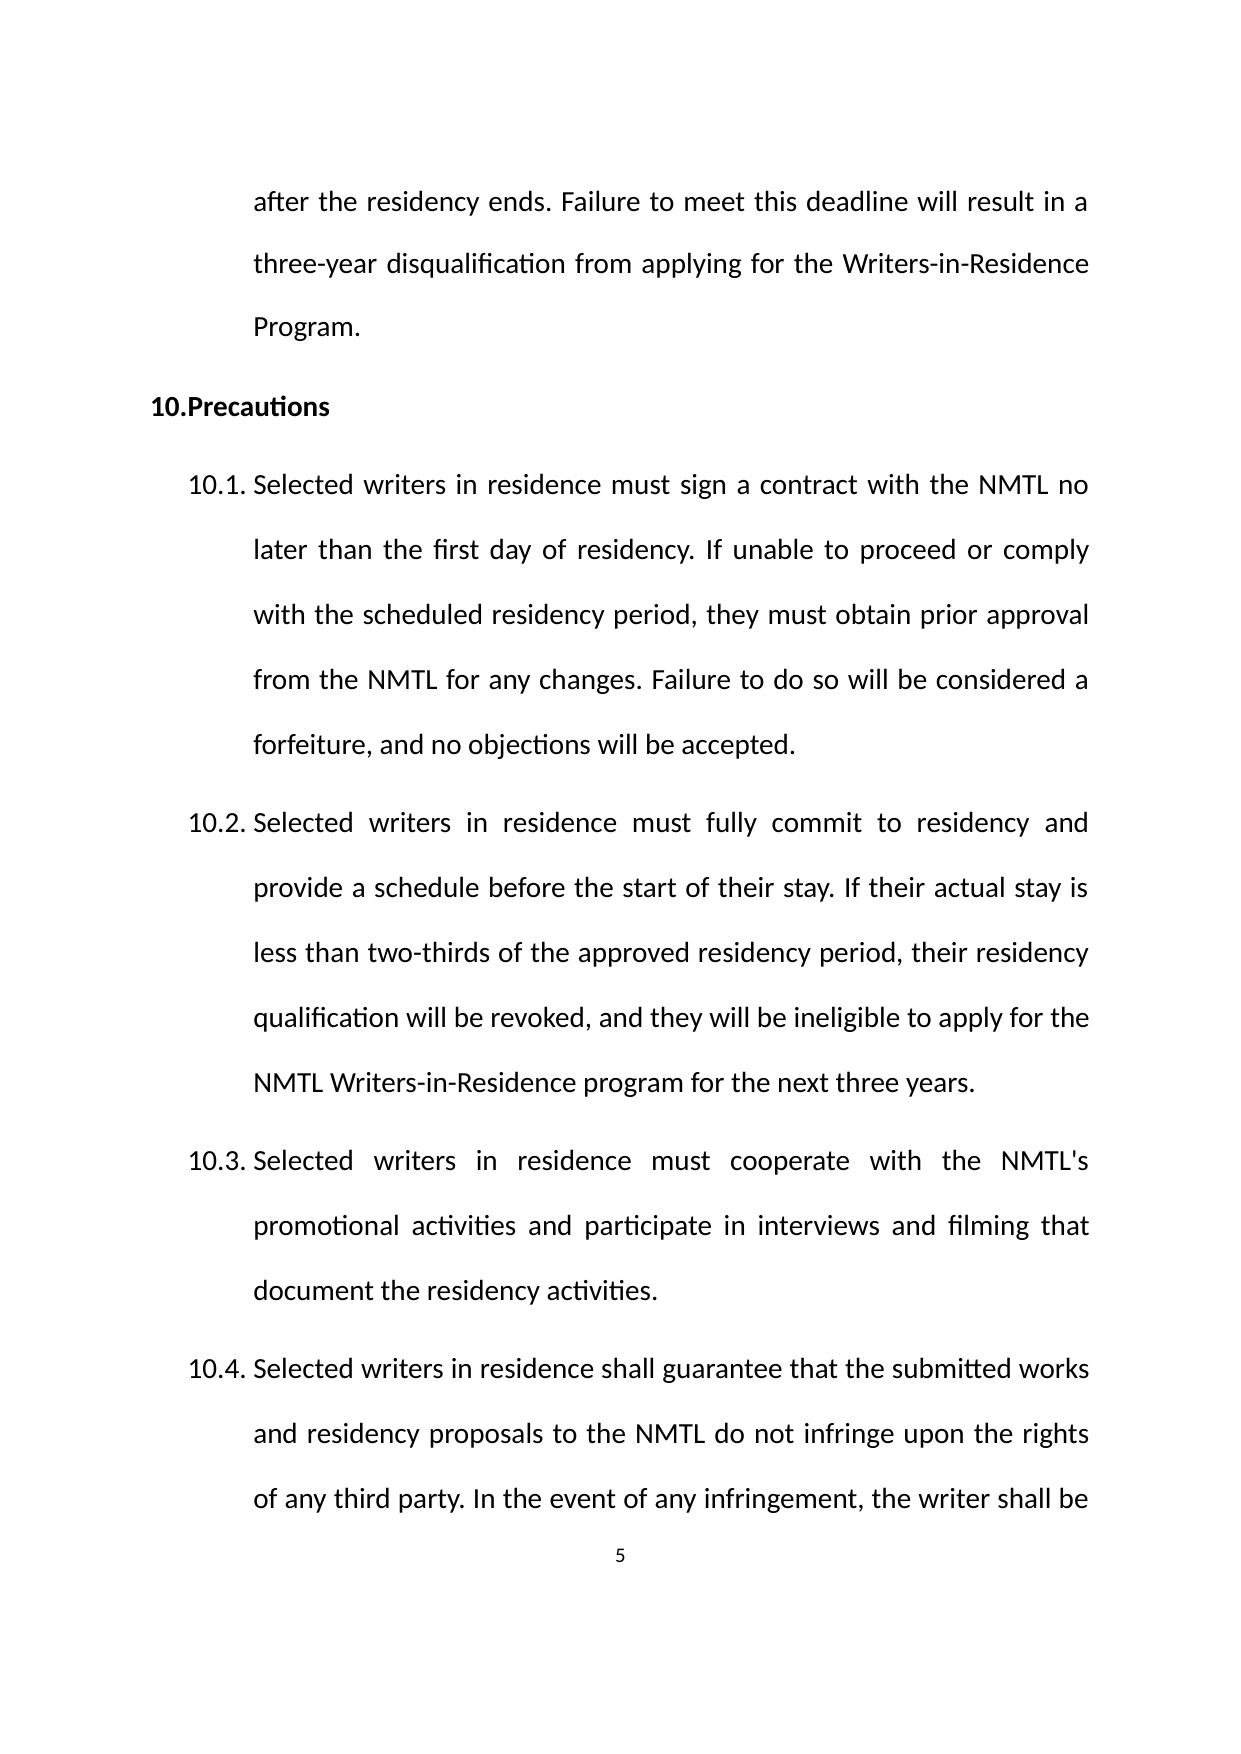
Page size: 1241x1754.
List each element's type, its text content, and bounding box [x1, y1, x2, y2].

list Selected writers in residence must cooperate with the NMTL's promotional activities and participate in interviews and filming that document the residency activities. [187, 1142, 1090, 1308]
list Precautions [150, 388, 1090, 424]
list Selected writers in residence must fully commit to residency and provide a schedule before the start of their stay. If their actual stay is less than two-thirds of the approved residency period, their residency qualification will be revoked, and they will be ineligible to apply for the NMTL Writers-in-Residence program for the next three years. [187, 804, 1090, 1100]
list after the residency ends. Failure to meet this deadline will result in a three-year disqualification from applying for the Writers-in-Residence Program. [187, 159, 1090, 346]
list Selected writers in residence must sign a contract with the NMTL no later than the first day of residency. If unable to proceed or comply with the scheduled residency period, they must obtain prior approval from the NMTL for any changes. Failure to do so will be considered a forfeiture, and no objections will be accepted. [187, 466, 1090, 762]
list Selected writers in residence shall guarantee that the submitted works and residency proposals to the NMTL do not infringe upon the rights of any third party. In the event of any infringement, the writer shall be [187, 1350, 1090, 1516]
